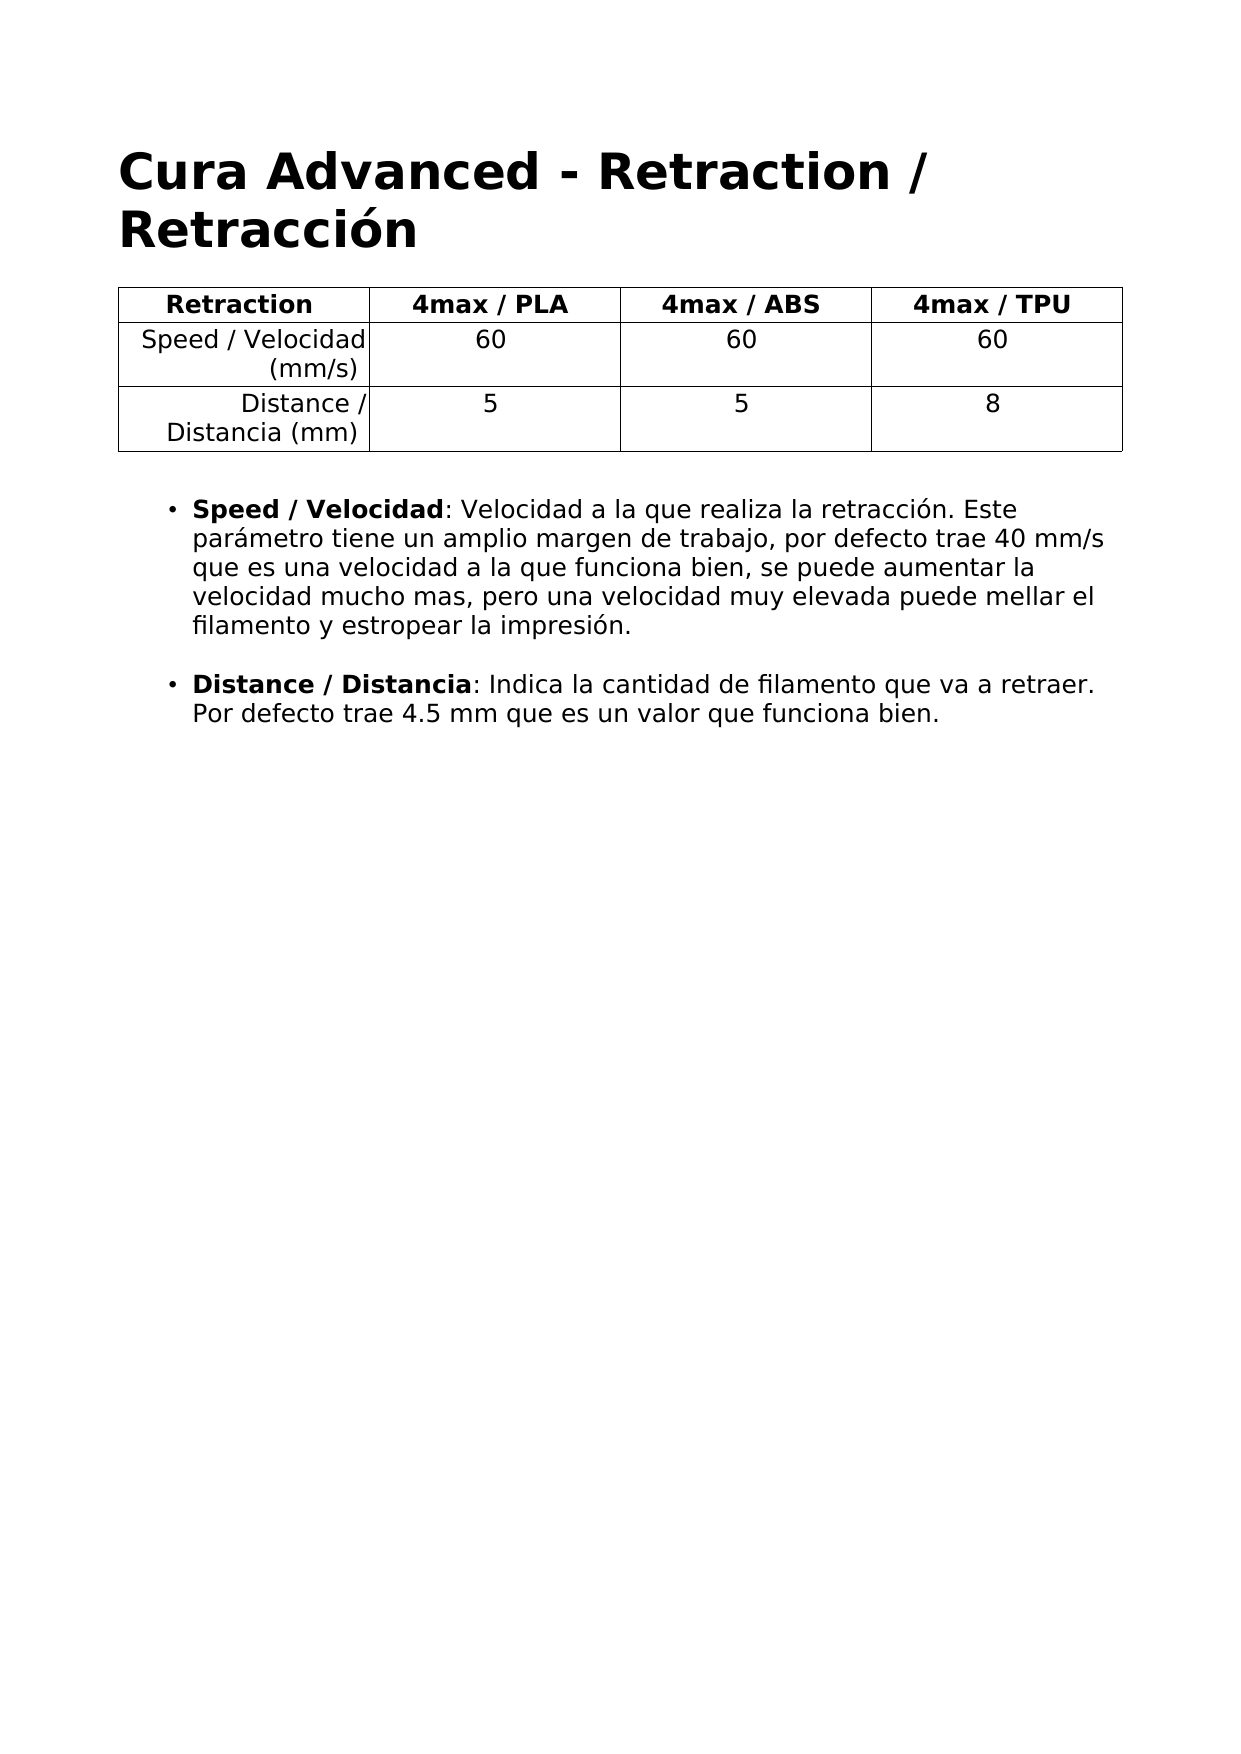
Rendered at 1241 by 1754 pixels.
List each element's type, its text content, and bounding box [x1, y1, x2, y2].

table_header 4max / PLA [370, 288, 620, 322]
table_cell Speed / Velocidad (mm/s) [119, 323, 369, 386]
list Speed / Velocidad: Velocidad a la que realiza la retracción. Este parámetro tiene un amplio margen de trabajo, por defecto trae 40 mm/s que es una velocidad a la que funciona bien, se puede aumentar la velocidad mucho mas, pero una velocidad muy elevada puede mellar el filamento y estropear la impresión. [177, 495, 1122, 641]
table_cell 60 [872, 323, 1122, 386]
table_cell 60 [370, 323, 620, 386]
subtitle Cura Advanced - Retraction / Retracción [118, 143, 1122, 259]
table_header Retraction [119, 288, 369, 322]
table_cell 8 [872, 387, 1122, 451]
table_header 4max / ABS [621, 288, 871, 322]
list Distance / Distancia: Indica la cantidad de filamento que va a retraer. Por defecto trae 4.5 mm que es un valor que funciona bien. [177, 670, 1122, 728]
table_header 4max / TPU [872, 288, 1122, 322]
table_cell 5 [621, 387, 871, 451]
table_cell 5 [370, 387, 620, 451]
table_cell 60 [621, 323, 871, 386]
table_cell Distance / Distancia (mm) [119, 387, 369, 451]
